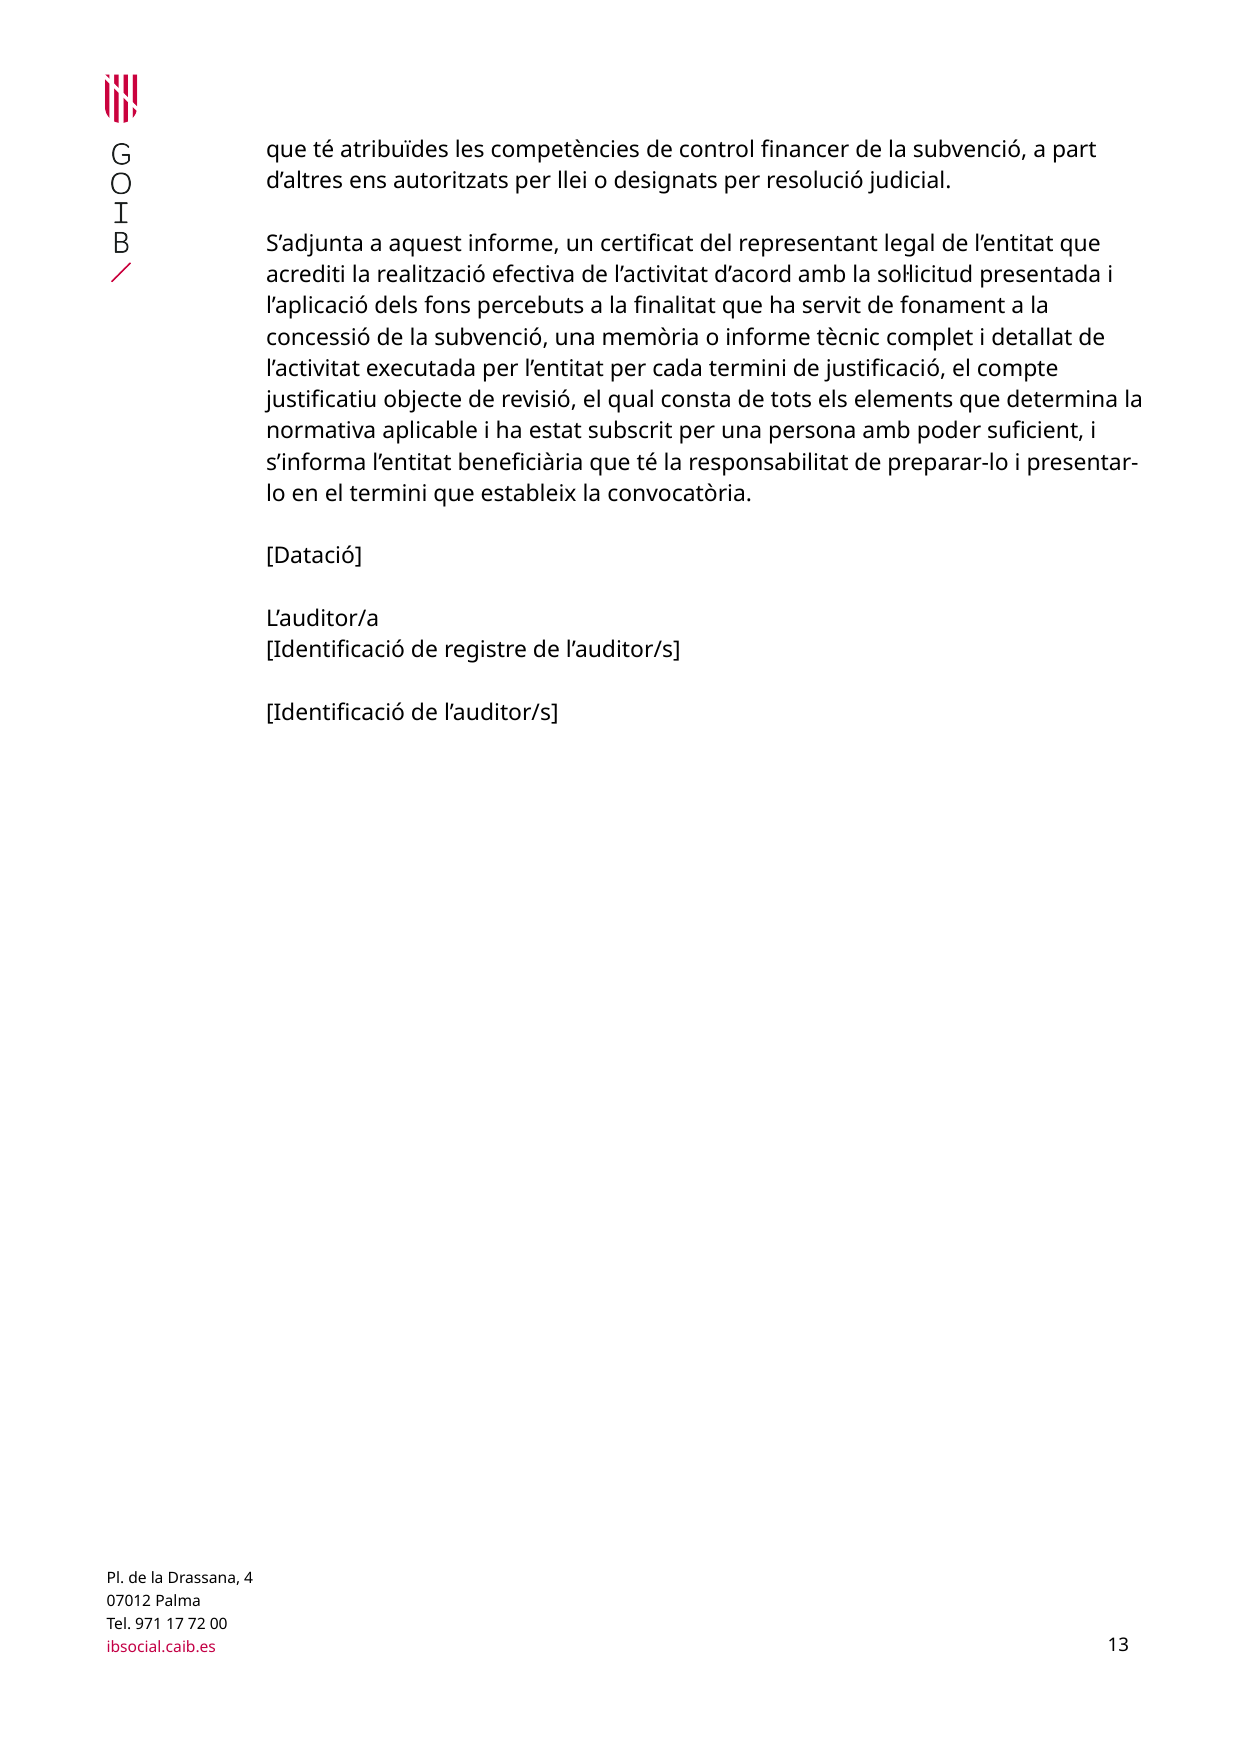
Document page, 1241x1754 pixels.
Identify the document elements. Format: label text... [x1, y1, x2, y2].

picture [76, 51, 166, 313]
text [Identificació de registre de l’auditor/s] [266, 633, 1152, 664]
text S’adjunta a aquest informe, un certificat del representant legal de l’entitat que acrediti la realització efectiva de l’activitat d’acord amb la sol·licitud presentada i l’aplicació dels fons percebuts a la finalitat que ha servit de fonament a la concessió de la subvenció, una memòria o informe tècnic complet i detallat de l’activitat executada per l’entitat per cada termini de justificació, el compte justificatiu objecte de revisió, el qual consta de tots els elements que determina la normativa aplicable i ha estat subscrit per una persona amb poder suficient, i s’informa l’entitat beneficiària que té la responsabilitat de preparar-lo i presentar-lo en el termini que estableix la convocatòria. [266, 227, 1152, 508]
text que té atribuïdes les competències de control financer de la subvenció, a part d’altres ens autoritzats per llei o designats per resolució judicial. [266, 133, 1152, 195]
text [Datació] [266, 539, 1152, 570]
text L’auditor/a [266, 602, 1152, 633]
text [Identificació de l’auditor/s] [266, 695, 1152, 727]
